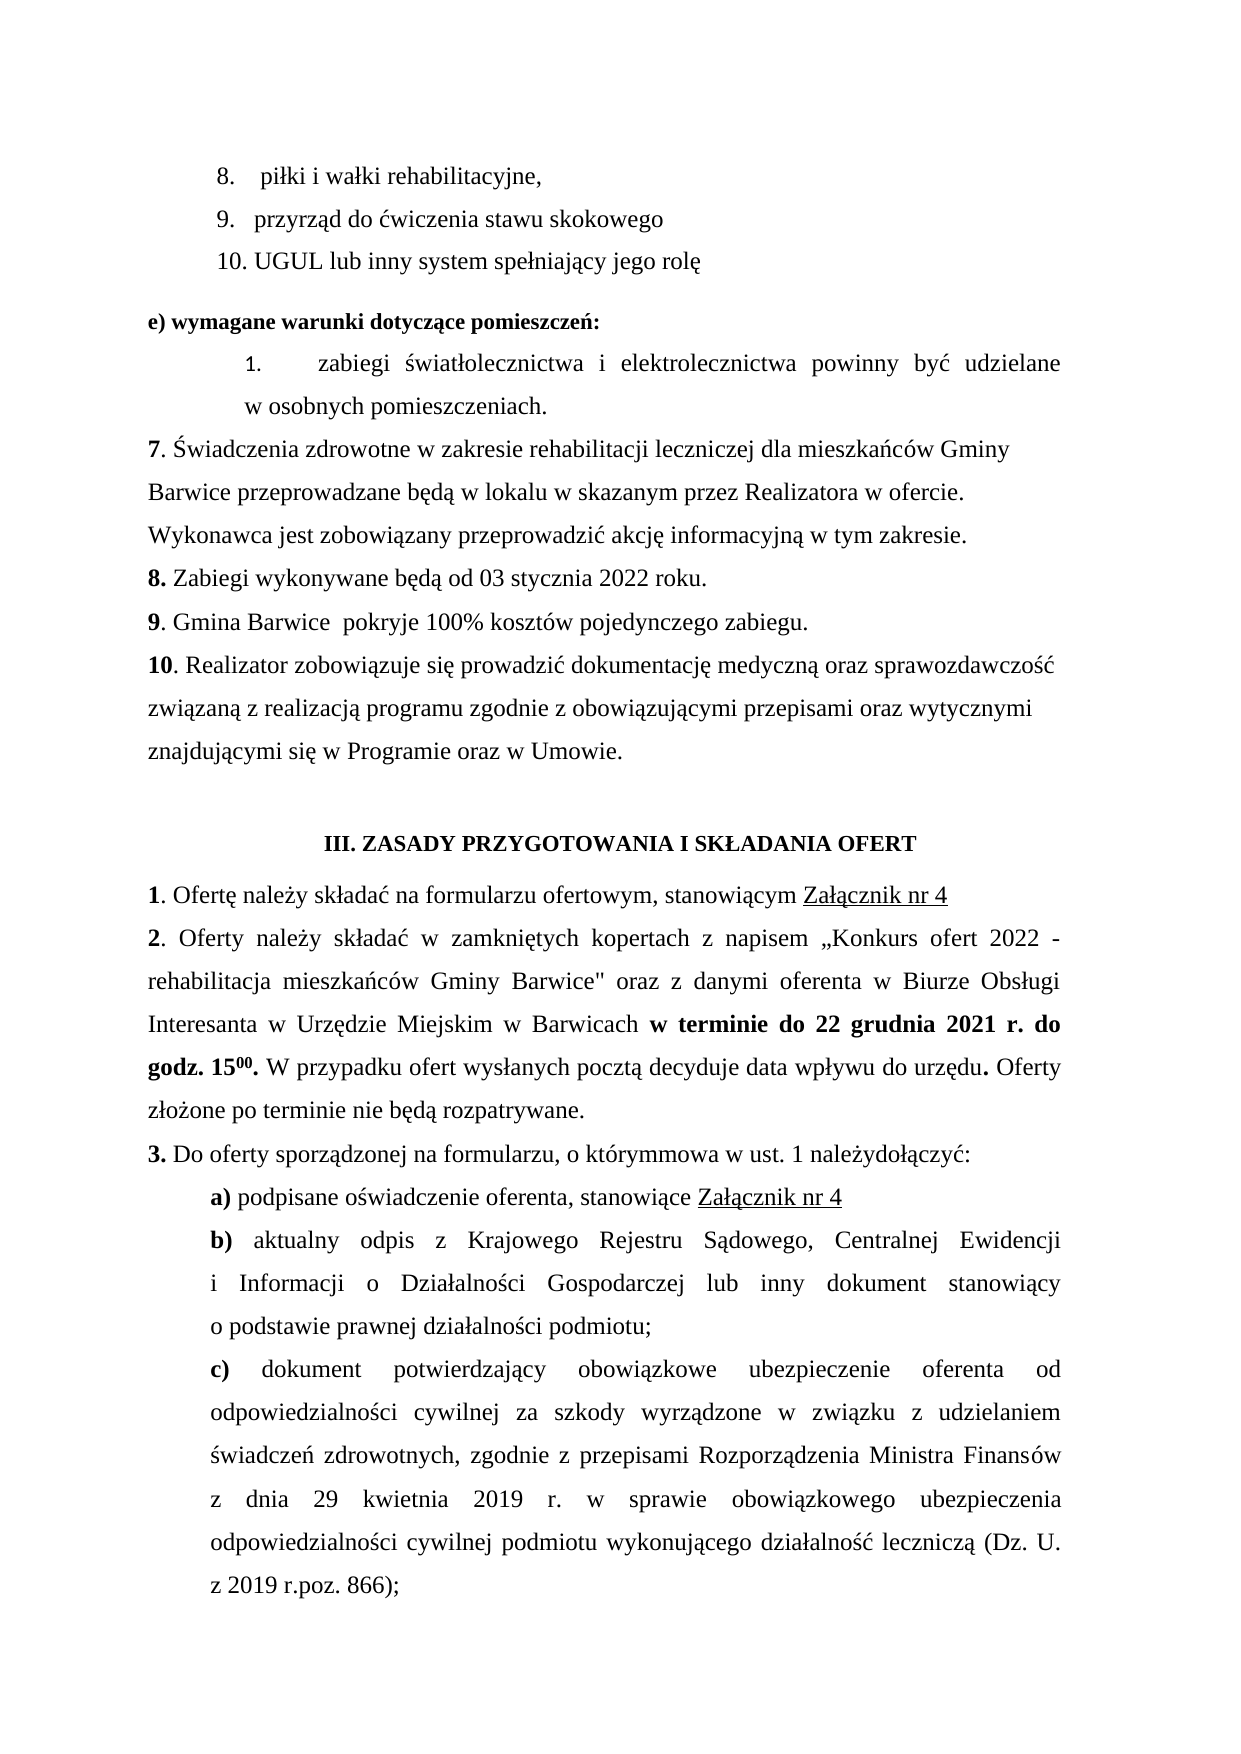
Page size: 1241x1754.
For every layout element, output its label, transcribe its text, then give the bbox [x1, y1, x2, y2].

text 3. Do oferty sporządzonej na formularzu, o którymmowa w ust. 1 należydołączyć: [148, 1139, 1093, 1167]
text 9. Gmina Barwice pokryje 100% kosztów pojedynczego zabiegu. 10. Realizator zobowiązuje się prowadzić dokumentację medyczną oraz sprawozdawczość związaną z realizacją programu zgodnie z obowiązującymi przepisami oraz wytycznymi znajdującymi się w Programie oraz w Umowie. [148, 607, 1093, 765]
list UGUL lub inny system spełniający jego rolę [216, 233, 1093, 275]
text 2. Oferty należy składać w zamkniętych kopertach z napisem „Konkurs ofert 2022 - rehabilitacja mieszkańców Gminy Barwice" oraz z danymi oferenta w Biurze Obsługi Interesanta w Urzędzie Miejskim w Barwicach w terminie do 22 grudnia 2021 r. do godz. 1500. W przypadku ofert wysłanych pocztą decyduje data wpływu do urzędu. Oferty złożone po terminie nie będą rozpatrywane. [148, 923, 1061, 1124]
text 1. Ofertę należy składać na formularzu ofertowym, stanowiącym Załącznik nr 4 [148, 880, 1061, 909]
list piłki i wałki rehabilitacyjne, [216, 148, 1093, 190]
text a) podpisane oświadczenie oferenta, stanowiące Załącznik nr 4 [210, 1182, 1061, 1211]
text III. ZASADY PRZYGOTOWANIA I SKŁADANIA OFERT [148, 829, 1093, 856]
text e) wymagane warunki dotyczące pomieszczeń: [148, 308, 1093, 334]
list przyrząd do ćwiczenia stawu skokowego [216, 190, 1093, 233]
text c) dokument potwierdzający obowiązkowe ubezpieczenie oferenta od odpowiedzialności cywilnej za szkody wyrządzone w związku z udzielaniem świadczeń zdrowotnych, zgodnie z przepisami Rozporządzenia Ministra Finansów z dnia 29 kwietnia 2019 r. w sprawie obowiązkowego ubezpieczenia odpowiedzialności cywilnej podmiotu wykonującego działalność leczniczą (Dz. U. z 2019 r.poz. 866); [210, 1354, 1061, 1599]
list zabiegi światłolecznictwa i elektrolecznictwa powinny być udzielane w osobnych pomieszczeniach. [244, 348, 1061, 420]
text b) aktualny odpis z Krajowego Rejestru Sądowego, Centralnej Ewidencji i Informacji o Działalności Gospodarczej lub inny dokument stanowiący o podstawie prawnej działalności podmiotu; [210, 1225, 1061, 1340]
text 8. Zabiegi wykonywane będą od 03 stycznia 2022 roku. [148, 563, 1093, 592]
text 7. Świadczenia zdrowotne w zakresie rehabilitacji leczniczej dla mieszkańców Gminy Barwice przeprowadzane będą w lokalu w skazanym przez Realizatora w ofercie. Wykonawca jest zobowiązany przeprowadzić akcję informacyjną w tym zakresie. [148, 434, 1061, 549]
